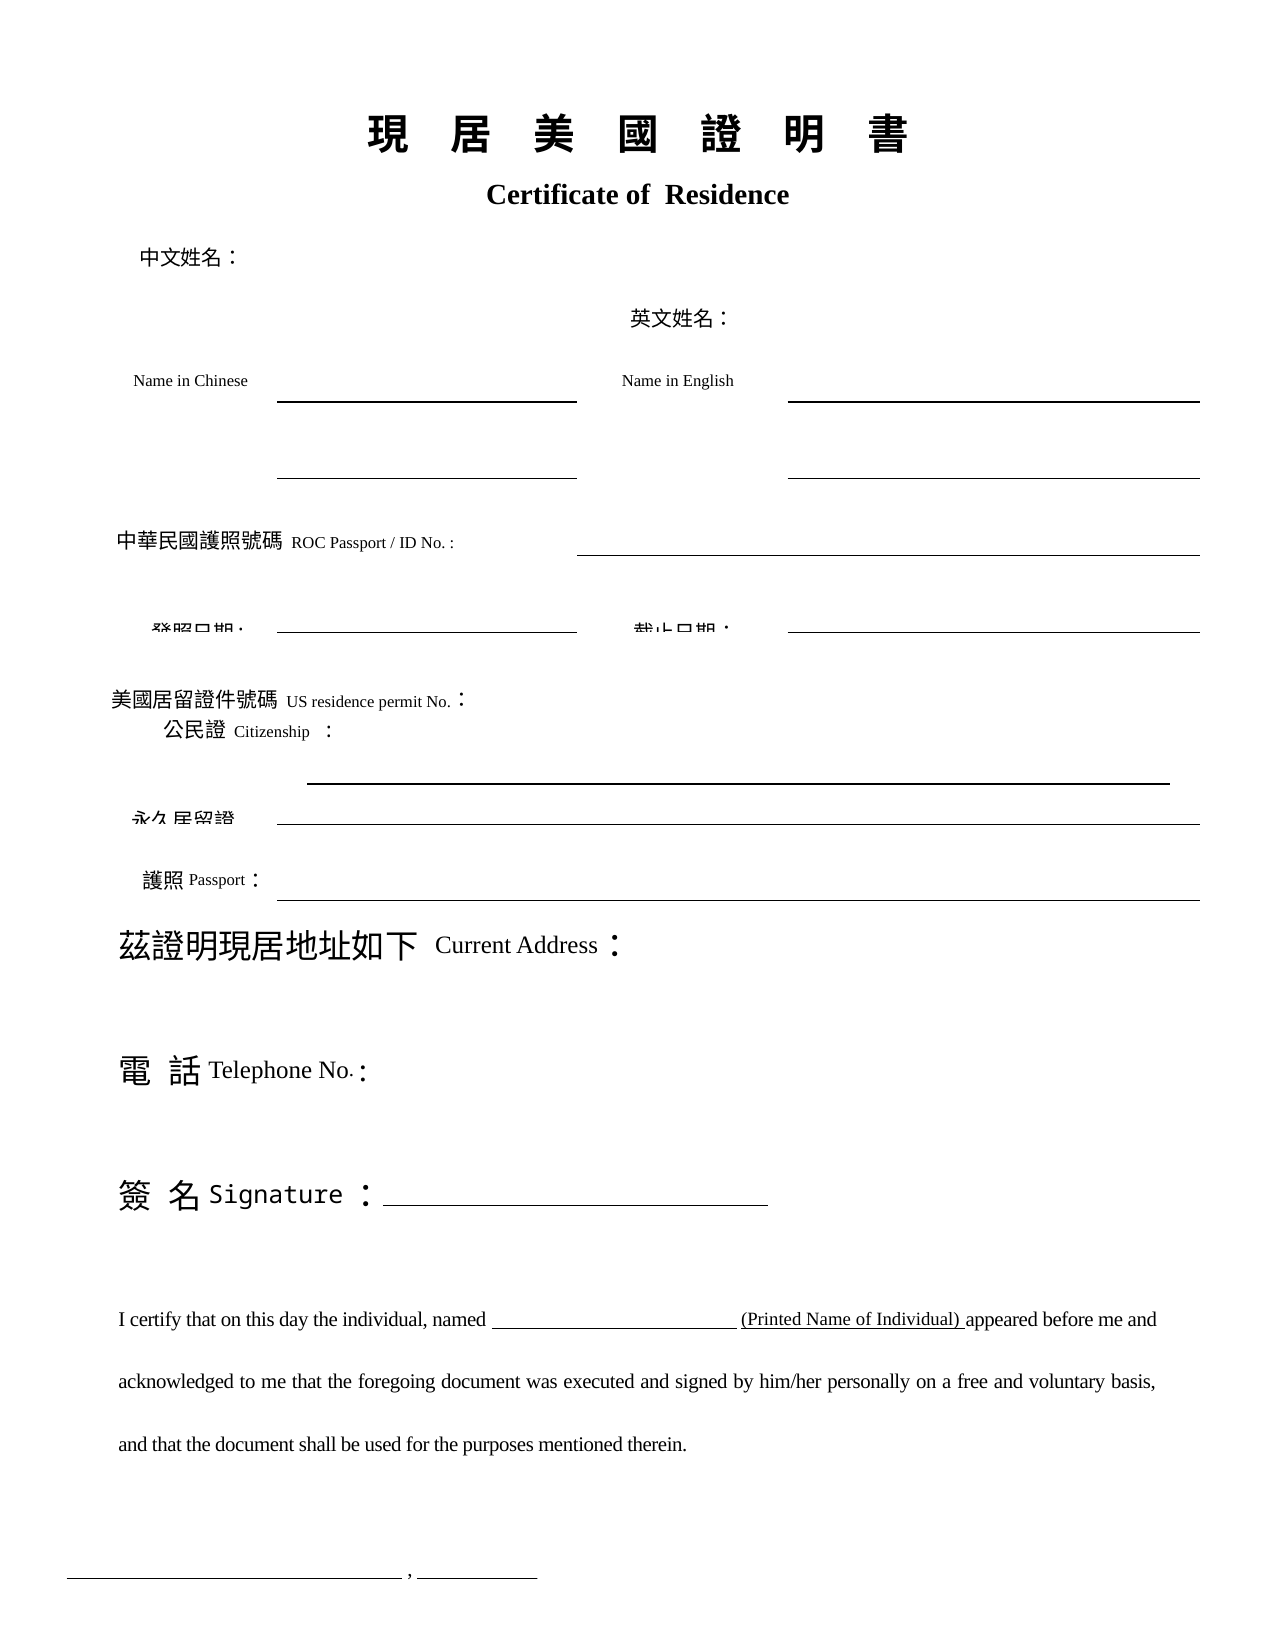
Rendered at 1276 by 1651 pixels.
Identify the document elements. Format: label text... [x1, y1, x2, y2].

text Certificate of Residence [118, 152, 1157, 215]
text 電 話Telephone No. : [118, 1027, 1157, 1090]
text 現 居 美 國 證 明 書 [118, 90, 1157, 152]
table_cell [788, 403, 1200, 478]
table_cell 中華民國護照號碼 ROC Passport / ID No. : [100, 478, 577, 555]
table_cell [277, 825, 1200, 900]
table_cell [277, 555, 577, 632]
text 茲證明現居地址如下 Current Address： [118, 902, 1157, 965]
table_cell 永久居留證 Permanent residence： [100, 747, 277, 824]
table_cell 性別Gender : [100, 401, 277, 478]
table_header [788, 215, 1200, 401]
table_cell [788, 643, 1200, 747]
table_cell [577, 478, 1200, 555]
table_cell 美國居留證件號碼 US residence permit No.： 公民證 Citizenship : [100, 643, 577, 747]
table_header [277, 215, 577, 401]
table_cell 截止日期： Date of Expiry [577, 556, 788, 632]
table_cell [788, 633, 1200, 643]
table_cell [100, 632, 277, 643]
table_cell 護照Passport： [100, 824, 277, 900]
table_header 中文姓名： Name in Chinese [100, 215, 277, 401]
text I certify that on this day the individual, named (Printed Name of Individual) appeared before me and acknowledged to me that the foregoing document was executed and signed by him/her personally on a free and voluntary basis, and that the document shall be used for the purposes mentioned therein. [118, 1277, 1157, 1465]
table_cell [277, 403, 577, 478]
table_cell [277, 633, 577, 643]
table_cell 出生日期Date of Birth : [577, 401, 788, 478]
text 簽 名Signature ： [118, 1152, 1157, 1215]
table_header 英文姓名： Name in English [577, 215, 788, 401]
table_cell [577, 632, 788, 643]
text , [18, 1527, 1157, 1590]
table_cell [577, 643, 788, 747]
table_cell [277, 747, 1200, 824]
table_cell [788, 556, 1200, 632]
table_cell 發照日期: Date of Issue [100, 555, 277, 632]
